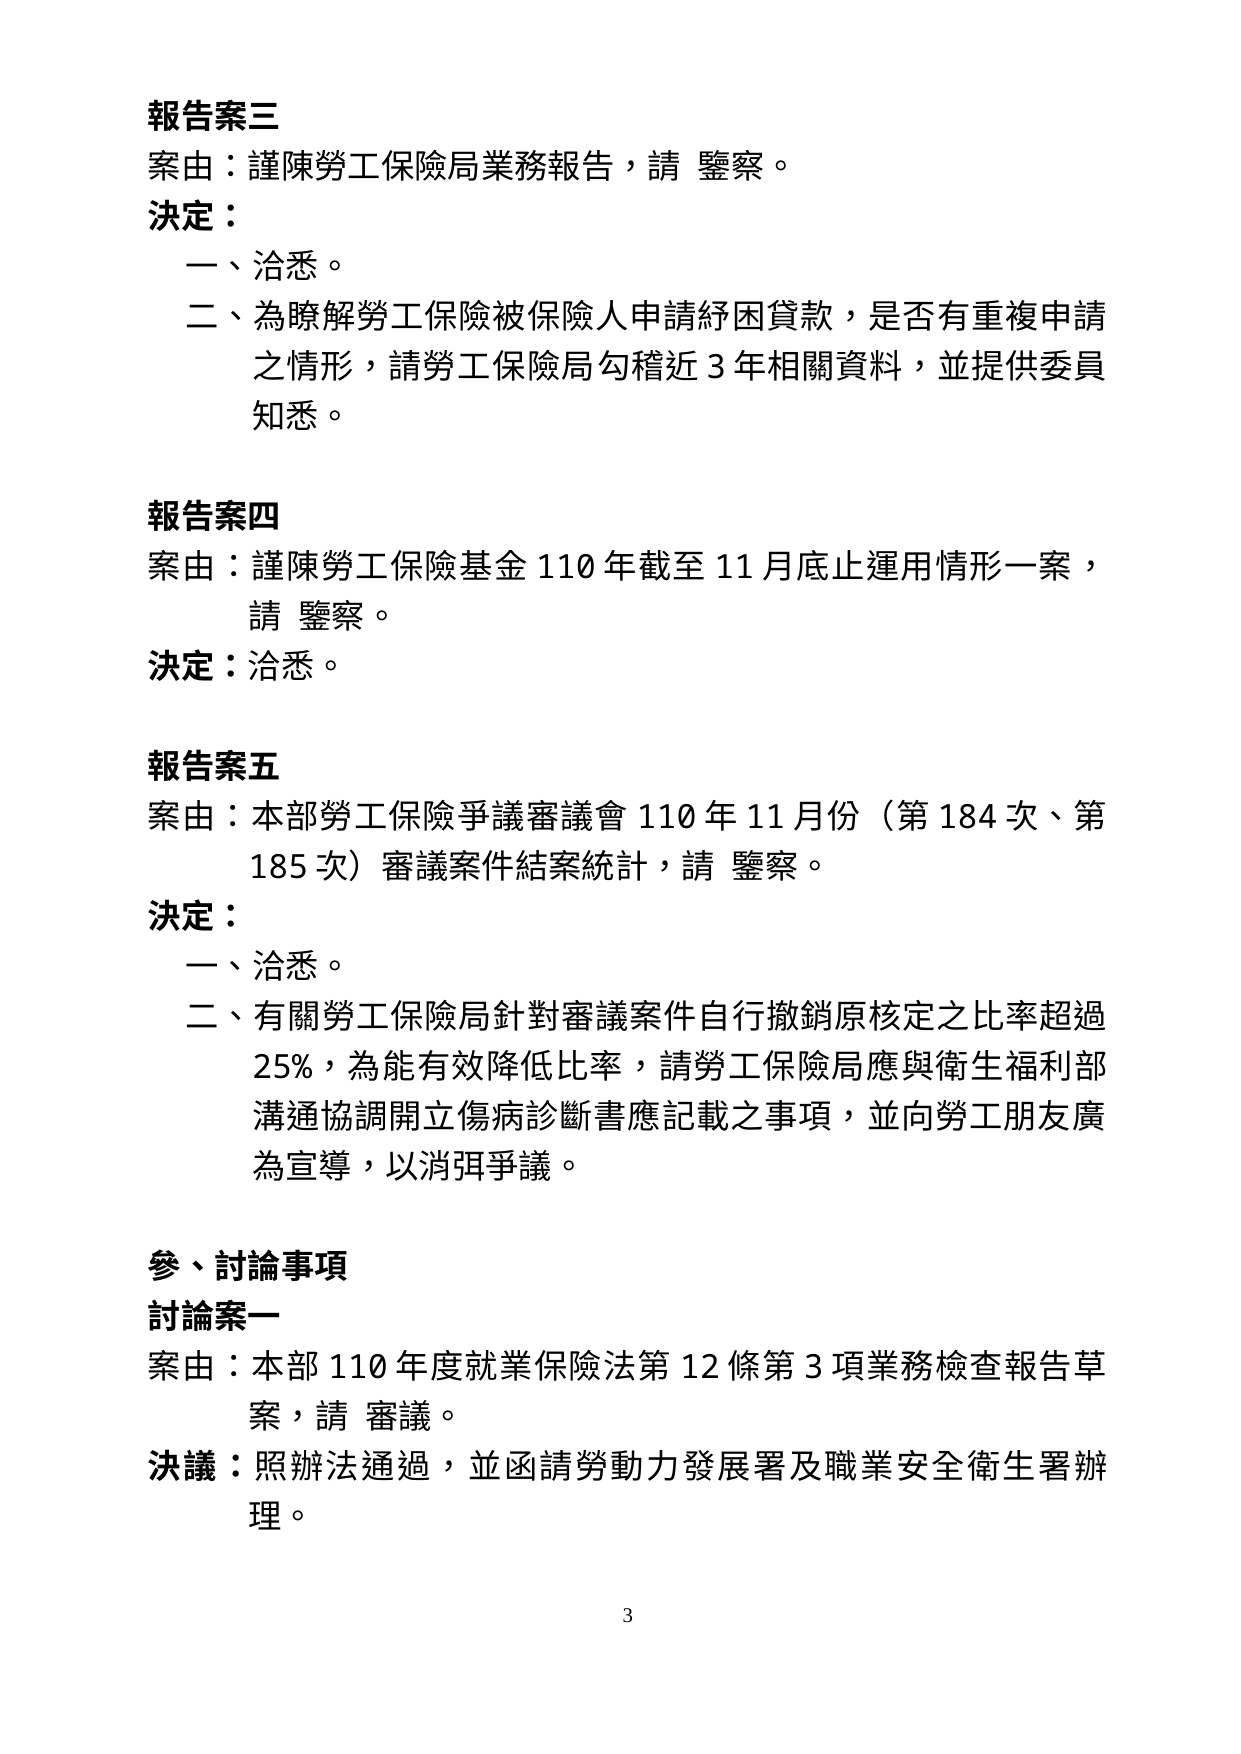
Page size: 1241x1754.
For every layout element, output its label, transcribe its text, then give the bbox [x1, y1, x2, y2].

text 決定： [148, 189, 1107, 239]
text 案由：本部110年度就業保險法第12條第3項業務檢查報告草案，請 審議。 [148, 1339, 1107, 1439]
text 二、有關勞工保險局針對審議案件自行撤銷原核定之比率超過25%，為能有效降低比率，請勞工保險局應與衛生福利部溝通協調開立傷病診斷書應記載之事項，並向勞工朋友廣為宣導，以消弭爭議。 [185, 989, 1107, 1189]
text 決定： [148, 889, 1107, 939]
text 一、洽悉。 [185, 239, 1107, 289]
text 討論案一 [148, 1289, 1107, 1339]
text 案由：謹陳勞工保險局業務報告，請 鑒察。 [148, 139, 1107, 189]
text 案由：謹陳勞工保險基金110年截至11月底止運用情形一案，請 鑒察。 [148, 539, 1107, 639]
text 二、為瞭解勞工保險被保險人申請紓困貸款，是否有重複申請之情形，請勞工保險局勾稽近3年相關資料，並提供委員知悉。 [185, 289, 1107, 439]
text 一、洽悉。 [185, 939, 1107, 989]
text 報告案四 [148, 489, 1107, 539]
text 決議：照辦法通過，並函請勞動力發展署及職業安全衛生署辦理。 [148, 1439, 1107, 1539]
text 參、討論事項 [148, 1239, 1107, 1289]
text 決定：洽悉。 [148, 639, 1107, 689]
text 報告案三 [148, 89, 1107, 139]
text 報告案五 [148, 739, 1107, 789]
text 案由：本部勞工保險爭議審議會110年11月份（第184次、第185次）審議案件結案統計，請 鑒察。 [148, 789, 1107, 889]
